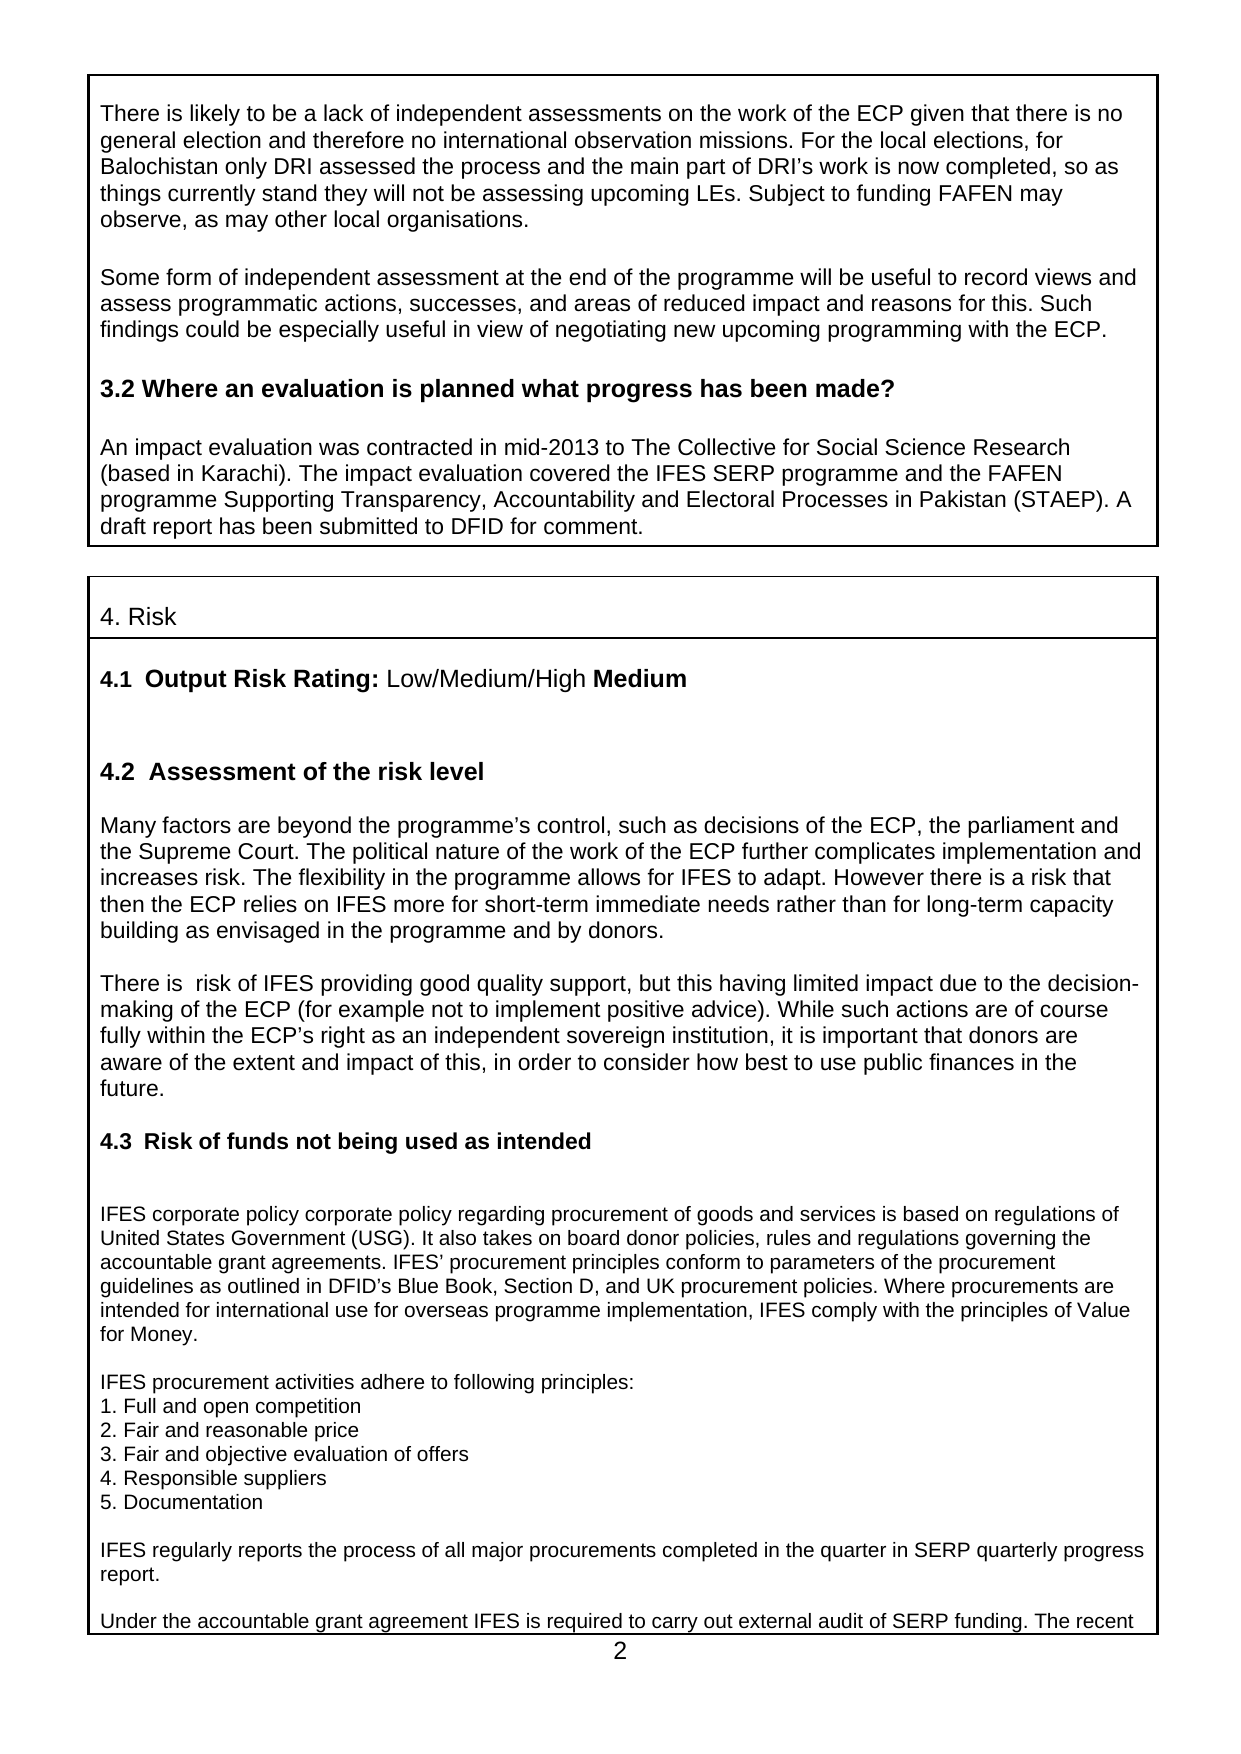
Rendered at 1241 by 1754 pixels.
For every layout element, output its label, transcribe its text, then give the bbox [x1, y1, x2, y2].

table_cell 4.1 Output Risk Rating: Low/Medium/High Medium 4.2 Assessment of the risk level Many factors are beyond the programme’s control, such as decisions of the ECP, the parliament and the Supreme Court. The political nature of the work of the ECP further complicates implementation and increases risk. The flexibility in the programme allows for IFES to adapt. However there is a risk that then the ECP relies on IFES more for short-term immediate needs rather than for long-term capacity building as envisaged in the programme and by donors. There is risk of IFES providing good quality support, but this having limited impact due to the decision-making of the ECP (for example not to implement positive advice). While such actions are of course fully within the ECP’s right as an independent sovereign institution, it is important that donors are aware of the extent and impact of this, in order to consider how best to use public finances in the future. [90, 639, 1156, 1128]
table_cell Risk of funds not being used as intended IFES corporate policy corporate policy regarding procurement of goods and services is based on regulations of United States Government (USG). It also takes on board donor policies, rules and regulations governing the accountable grant agreements. IFES’ procurement principles conform to parameters of the procurement guidelines as outlined in DFID’s Blue Book, Section D, and UK procurement policies. Where procurements are intended for international use for overseas programme implementation, IFES comply with the principles of Value for Money. IFES procurement activities adhere to following principles: 1. Full and open competition 2. Fair and reasonable price 3. Fair and objective evaluation of offers 4. Responsible suppliers 5. Documentation IFES regularly reports the process of all major procurements completed in the quarter in SERP quarterly progress report. Under the accountable grant agreement IFES is required to carry out external audit of SERP funding. The recent [90, 1128, 1156, 1633]
table_header 4. Risk [90, 577, 1156, 637]
table_cell There is likely to be a lack of independent assessments on the work of the ECP given that there is no general election and therefore no international observation missions. For the local elections, for Balochistan only DRI assessed the process and the main part of DRI’s work is now completed, so as things currently stand they will not be assessing upcoming LEs. Subject to funding FAFEN may observe, as may other local organisations. Some form of independent assessment at the end of the programme will be useful to record views and assess programmatic actions, successes, and areas of reduced impact and reasons for this. Such findings could be especially useful in view of negotiating new upcoming programming with the ECP. 3.2 Where an evaluation is planned what progress has been made? An impact evaluation was contracted in mid-2013 to The Collective for Social Science Research (based in Karachi). The impact evaluation covered the IFES SERP programme and the FAFEN programme Supporting Transparency, Accountability and Electoral Processes in Pakistan (STAEP). A draft report has been submitted to DFID for comment. [90, 76, 1156, 545]
